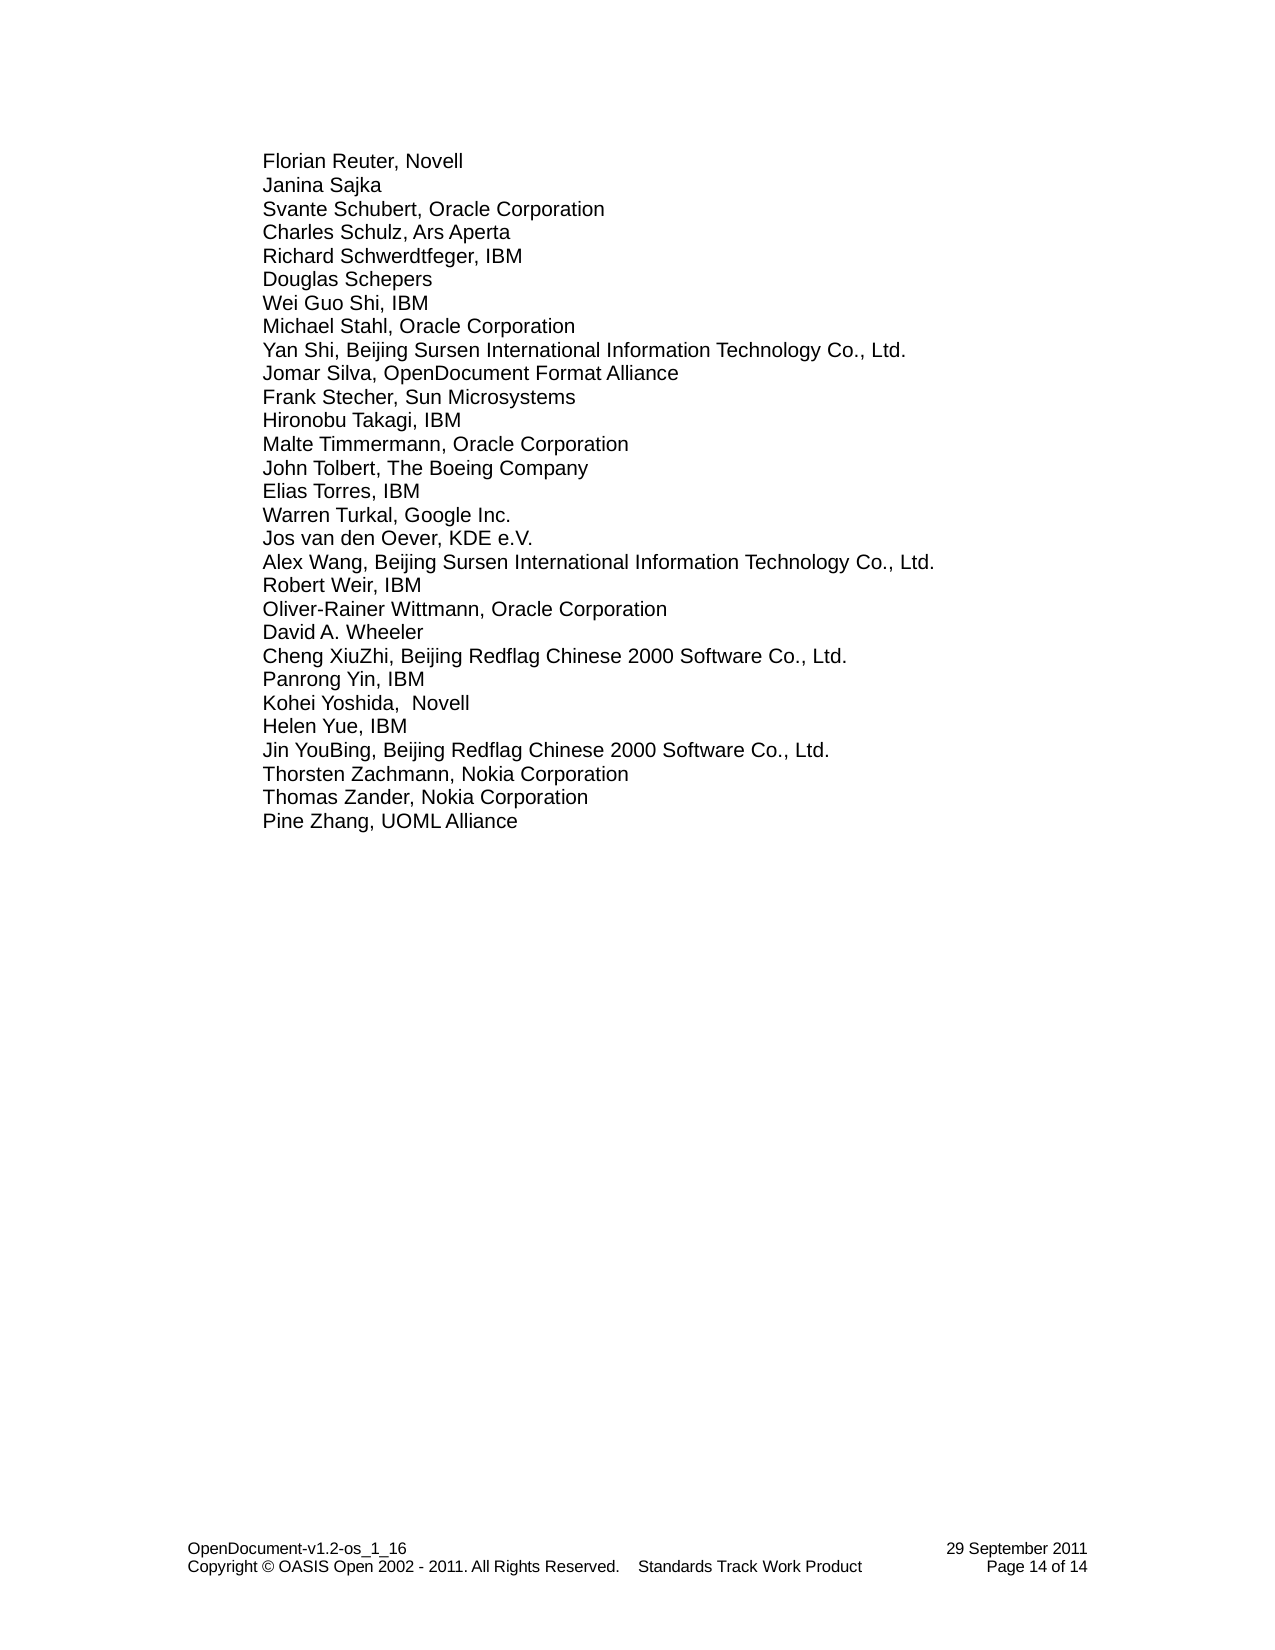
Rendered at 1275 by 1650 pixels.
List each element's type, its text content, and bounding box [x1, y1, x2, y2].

text Michael Stahl, Oracle Corporation [262, 315, 1088, 338]
text Janina Sajka [262, 173, 1088, 197]
text Florian Reuter, Novell [262, 150, 1088, 173]
text Warren Turkal, Google Inc. [262, 503, 1088, 527]
text Frank Stecher, Sun Microsystems [262, 385, 1088, 409]
text Jomar Silva, OpenDocument Format Alliance [262, 362, 1088, 385]
text Helen Yue, IBM [262, 715, 1088, 738]
text Yan Shi, Beijing Sursen International Information Technology Co., Ltd. [262, 338, 1088, 362]
text Richard Schwerdtfeger, IBM [262, 244, 1088, 268]
text David A. Wheeler [262, 621, 1088, 644]
text Pine Zhang, UOML Alliance [262, 809, 1088, 833]
text Alex Wang, Beijing Sursen International Information Technology Co., Ltd. [262, 550, 1088, 574]
text Hironobu Takagi, IBM [262, 409, 1088, 432]
text Malte Timmermann, Oracle Corporation [262, 432, 1088, 456]
text Thomas Zander, Nokia Corporation [262, 786, 1088, 809]
text Robert Weir, IBM [262, 574, 1088, 597]
text Wei Guo Shi, IBM [262, 291, 1088, 315]
text Jin YouBing, Beijing Redflag Chinese 2000 Software Co., Ltd. [262, 738, 1088, 762]
text Thorsten Zachmann, Nokia Corporation [262, 762, 1088, 786]
text Elias Torres, IBM [262, 479, 1088, 503]
text Douglas Schepers [262, 268, 1088, 291]
text Oliver-Rainer Wittmann, Oracle Corporation [262, 597, 1088, 621]
text Charles Schulz, Ars Aperta [262, 221, 1088, 244]
text Panrong Yin, IBM [262, 668, 1088, 691]
text Kohei Yoshida, Novell [262, 691, 1088, 715]
text Cheng XiuZhi, Beijing Redflag Chinese 2000 Software Co., Ltd. [262, 644, 1088, 668]
text Jos van den Oever, KDE e.V. [262, 527, 1088, 550]
text John Tolbert, The Boeing Company [262, 456, 1088, 479]
text Svante Schubert, Oracle Corporation [262, 197, 1088, 221]
